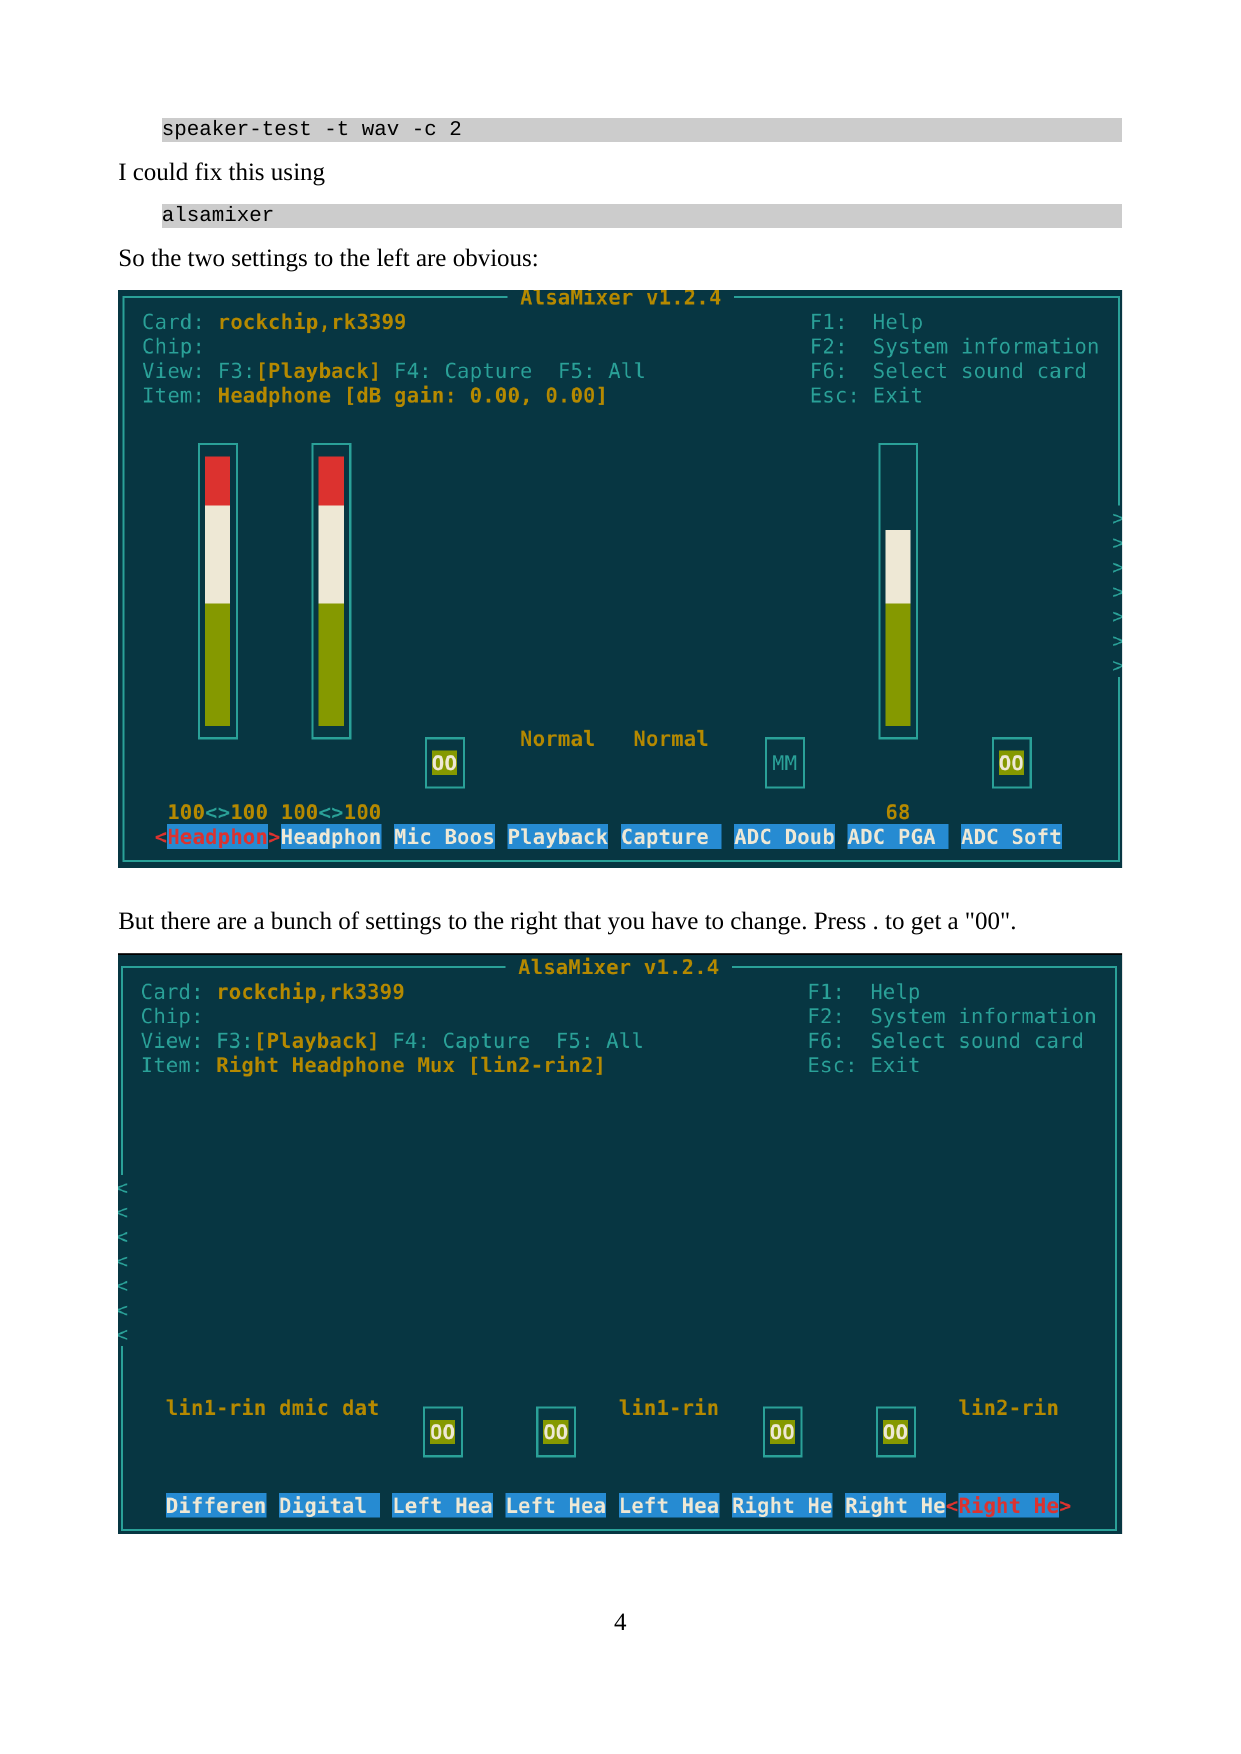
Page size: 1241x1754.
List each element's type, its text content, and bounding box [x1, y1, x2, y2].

text So the two settings to the left are obvious: [118, 243, 1122, 272]
text alsamixer [162, 204, 1122, 228]
text I could fix this using [118, 157, 1122, 186]
text speaker-test -t wav -c 2 [162, 118, 1122, 142]
picture [118, 290, 1123, 868]
picture [118, 953, 1123, 1534]
text But there are a bunch of settings to the right that you have to change. Press . to get a "00". [118, 906, 1122, 935]
